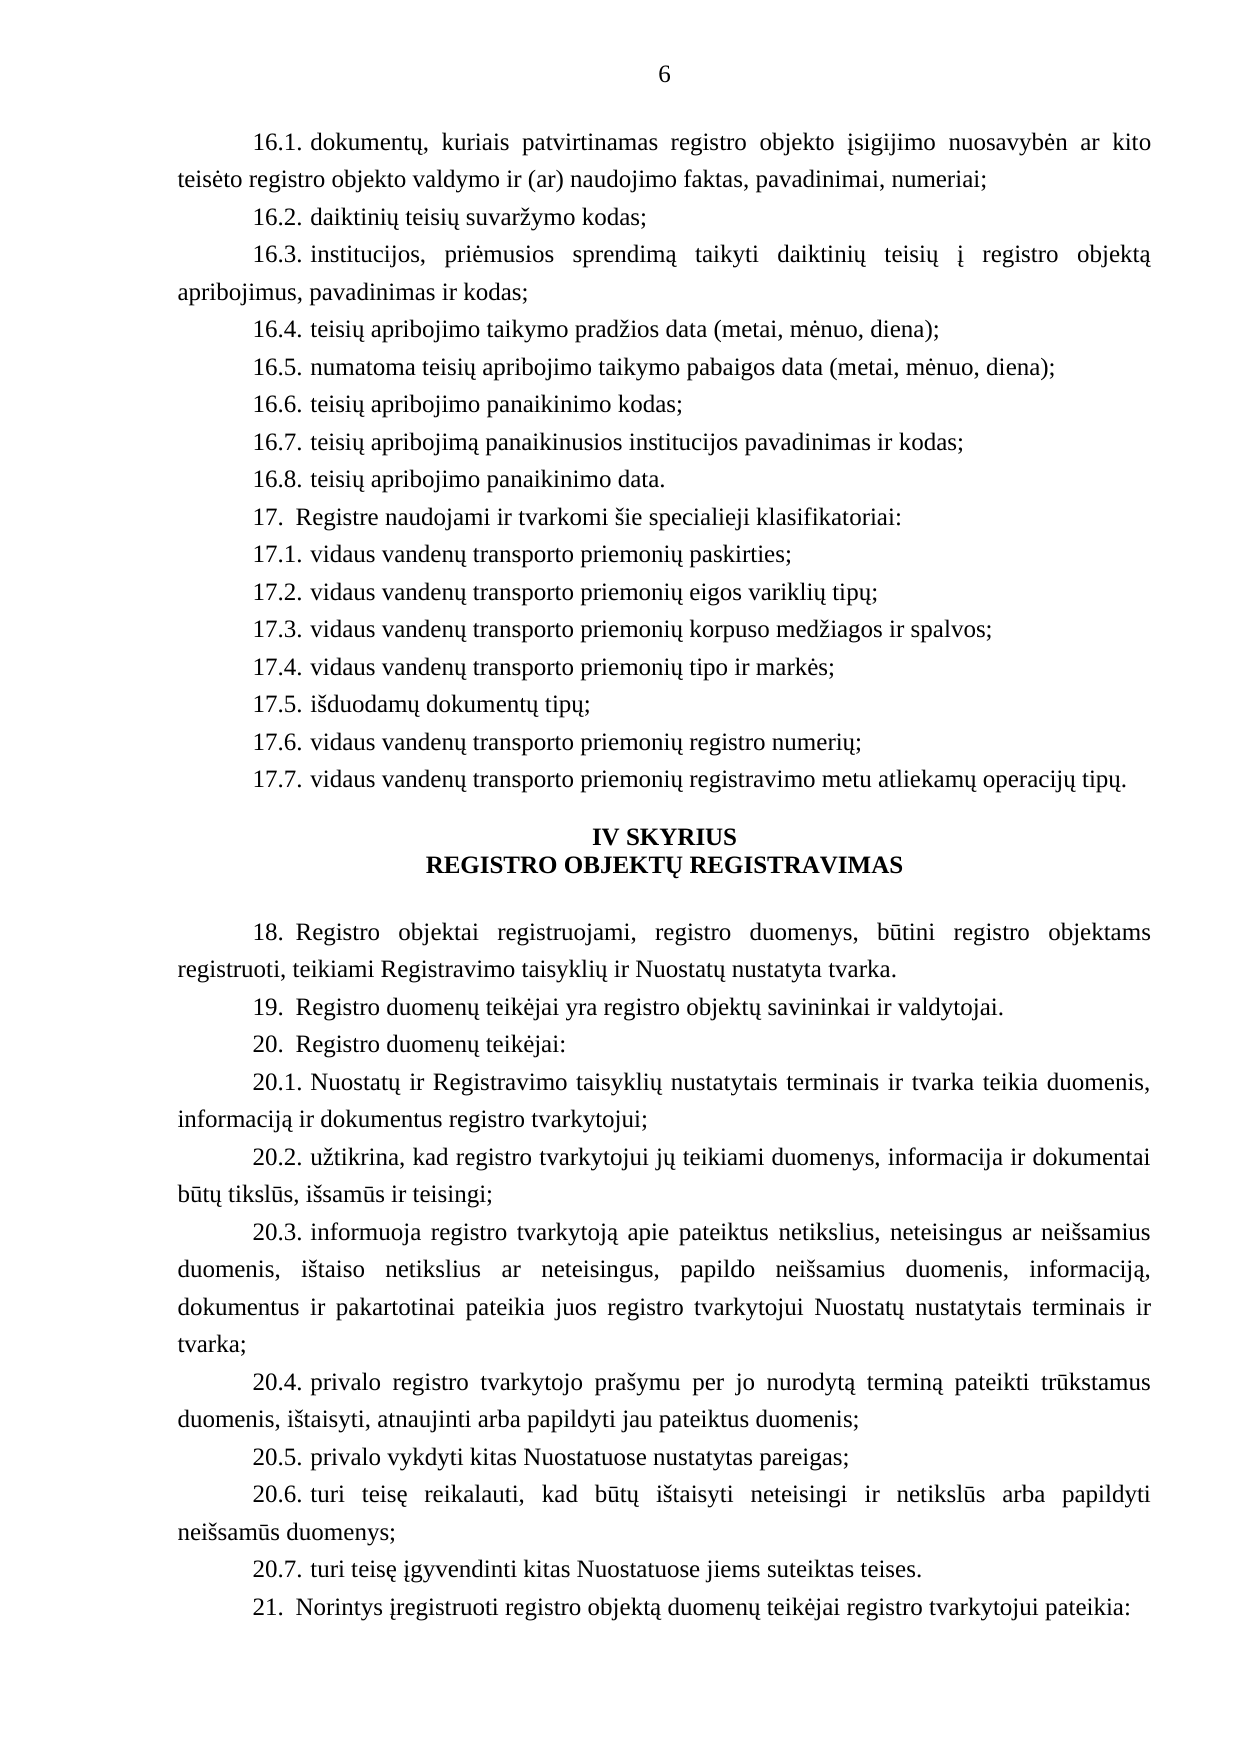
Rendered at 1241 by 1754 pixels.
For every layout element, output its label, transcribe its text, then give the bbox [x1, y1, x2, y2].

text 17.5. išduodamų dokumentų tipų; [177, 681, 1152, 718]
text 20. Registro duomenų teikėjai: [177, 1021, 1152, 1058]
text 17.3. vidaus vandenų transporto priemonių korpuso medžiagos ir spalvos; [177, 606, 1152, 643]
text 20.2. užtikrina, kad registro tvarkytojui jų teikiami duomenys, informacija ir dokumentai būtų tikslūs, išsamūs ir teisingi; [177, 1133, 1152, 1208]
text 21. Norintys įregistruoti registro objektą duomenų teikėjai registro tvarkytojui pateikia: [177, 1583, 1152, 1621]
text Registro objektų registravimas [177, 851, 1152, 879]
text 16.8. teisių apribojimo panaikinimo data. [177, 456, 1152, 493]
text 18. Registro objektai registruojami, registro duomenys, būtini registro objektams registruoti, teikiami Registravimo taisyklių ir Nuostatų nustatyta tvarka. [177, 908, 1152, 983]
text IV SKYRIUS [177, 822, 1152, 851]
text 17.2. vidaus vandenų transporto priemonių eigos variklių tipų; [177, 568, 1152, 606]
text 19. Registro duomenų teikėjai yra registro objektų savininkai ir valdytojai. [177, 983, 1152, 1021]
text 17.7. vidaus vandenų transporto priemonių registravimo metu atliekamų operacijų tipų. [177, 756, 1152, 793]
text 16.3. institucijos, priėmusios sprendimą taikyti daiktinių teisių į registro objektą apribojimus, pavadinimas ir kodas; [177, 231, 1152, 306]
text 16.4. teisių apribojimo taikymo pradžios data (metai, mėnuo, diena); [177, 306, 1152, 343]
text 20.1. Nuostatų ir Registravimo taisyklių nustatytais terminais ir tvarka teikia duomenis, informaciją ir dokumentus registro tvarkytojui; [177, 1058, 1152, 1133]
text 17.1. vidaus vandenų transporto priemonių paskirties; [177, 531, 1152, 568]
text 16.2. daiktinių teisių suvaržymo kodas; [177, 193, 1152, 231]
text 16.5. numatoma teisių apribojimo taikymo pabaigos data (metai, mėnuo, diena); [177, 343, 1152, 381]
text 20.3. informuoja registro tvarkytoją apie pateiktus netikslius, neteisingus ar neišsamius duomenis, ištaiso netikslius ar neteisingus, papildo neišsamius duomenis, informaciją, dokumentus ir pakartotinai pateikia juos registro tvarkytojui Nuostatų nustatytais terminais ir tvarka; [177, 1208, 1152, 1358]
text 17.6. vidaus vandenų transporto priemonių registro numerių; [177, 718, 1152, 756]
text 16.1. dokumentų, kuriais patvirtinamas registro objekto įsigijimo nuosavybėn ar kito teisėto registro objekto valdymo ir (ar) naudojimo faktas, pavadinimai, numeriai; [177, 118, 1152, 193]
text 17.4. vidaus vandenų transporto priemonių tipo ir markės; [177, 643, 1152, 681]
text 20.6. turi teisę reikalauti, kad būtų ištaisyti neteisingi ir netikslūs arba papildyti neišsamūs duomenys; [177, 1471, 1152, 1546]
text 16.6. teisių apribojimo panaikinimo kodas; [177, 381, 1152, 418]
text 17. Registre naudojami ir tvarkomi šie specialieji klasifikatoriai: [177, 493, 1152, 531]
text 20.7. turi teisę įgyvendinti kitas Nuostatuose jiems suteiktas teises. [177, 1546, 1152, 1583]
text 16.7. teisių apribojimą panaikinusios institucijos pavadinimas ir kodas; [177, 418, 1152, 456]
text 20.4. privalo registro tvarkytojo prašymu per jo nurodytą terminą pateikti trūkstamus duomenis, ištaisyti, atnaujinti arba papildyti jau pateiktus duomenis; [177, 1358, 1152, 1433]
text 20.5. privalo vykdyti kitas Nuostatuose nustatytas pareigas; [177, 1433, 1152, 1471]
